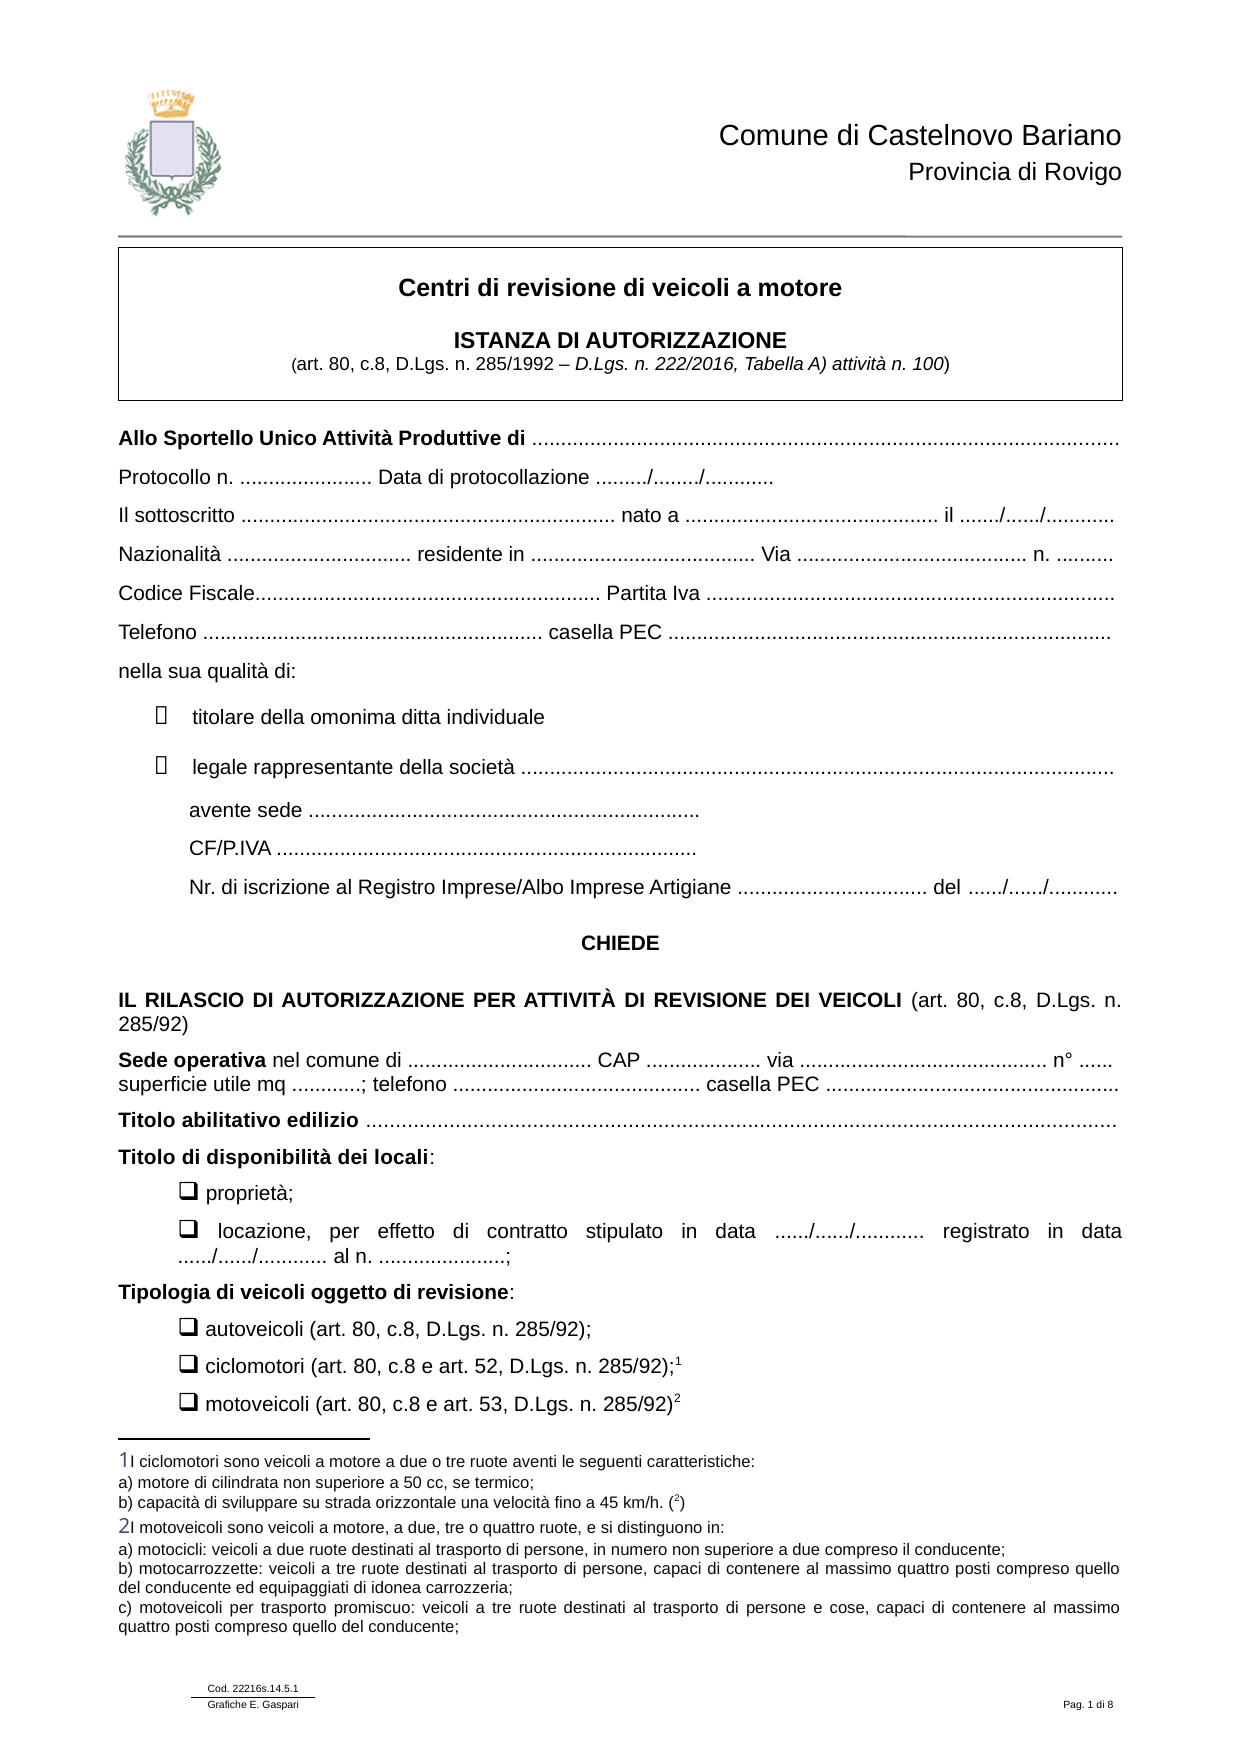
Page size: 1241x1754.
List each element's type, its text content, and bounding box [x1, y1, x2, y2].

text Comune di Castelnovo Bariano [224, 118, 1122, 152]
text a) motore di cilindrata non superiore a 50 cc, se termico; [118, 1473, 1122, 1492]
text avente sede .................................................................... [189, 797, 1122, 821]
text  legale rappresentante della società ....................................................................................................... [153, 747, 1122, 782]
text Titolo di disponibilità dei locali: [118, 1145, 1122, 1169]
text Telefono ........................................................... casella PEC ............................................................................. [118, 620, 1122, 644]
text  proprietà; [177, 1181, 1122, 1206]
text Sede operativa nel comune di ................................ CAP .................... via ........................................... n° ...... superficie utile mq ............; telefono ........................................... casella PEC ................................................... [118, 1048, 1122, 1096]
text  ciclomotori (art. 80, c.8 e art. 52, D.Lgs. n. 285/92); [177, 1354, 1122, 1379]
text Titolo abilitativo edilizio .............................................................................................................................. [118, 1108, 1122, 1132]
text Protocollo n. ....................... Data di protocollazione ........./......../............ [118, 464, 1122, 488]
text c) motoveicoli per trasporto promiscuo: veicoli a tre ruote destinati al trasporto di persone e cose, capaci di contenere al massimo quattro posti compreso quello del conducente; [118, 1597, 1122, 1636]
text I motoveicoli sono veicoli a motore, a due, tre o quattro ruote, e si distinguono in: [118, 1512, 1122, 1540]
text CHIEDE [118, 931, 1122, 955]
text Il sottoscritto ................................................................. nato a ............................................ il ......./....../............ [118, 503, 1122, 527]
text b) capacità di sviluppare su strada orizzontale una velocità fino a 45 km/h. (2) [118, 1492, 1122, 1512]
text Codice Fiscale............................................................ Partita Iva ....................................................................... [118, 581, 1122, 605]
text I ciclomotori sono veicoli a motore a due o tre ruote aventi le seguenti caratteristiche: [118, 1445, 1122, 1473]
text  autoveicoli (art. 80, c.8, D.Lgs. n. 285/92); [177, 1317, 1122, 1342]
text Allo Sportello Unico Attività Produttive di [118, 426, 1122, 449]
text CF/P.IVA ......................................................................... [189, 836, 1122, 860]
text a) motocicli: veicoli a due ruote destinati al trasporto di persone, in numero non superiore a due compreso il conducente; [118, 1540, 1122, 1559]
text b) motocarrozzette: veicoli a tre ruote destinati al trasporto di persone, capaci di contenere al massimo quattro posti compreso quello del conducente ed equipaggiati di idonea carrozzeria; [118, 1559, 1122, 1597]
text Nazionalità ................................ residente in ....................................... Via ........................................ n. .......... [118, 542, 1122, 566]
text IL RILASCIO DI AUTORIZZAZIONE PER ATTIVITÀ DI REVISIONE DEI VEICOLI (art. 80, c.8, D.Lgs. n. 285/92) [118, 987, 1122, 1035]
text Provincia di Rovigo [224, 157, 1122, 185]
text  titolare della omonima ditta individuale [153, 698, 1122, 732]
text  locazione, per effetto di contratto stipulato in data ....../....../............ registrato in data ....../....../............ al n. ......................; [177, 1219, 1122, 1268]
text  motoveicoli (art. 80, c.8 e art. 53, D.Lgs. n. 285/92) [177, 1392, 1122, 1417]
text Nr. di iscrizione al Registro Imprese/Albo Imprese Artigiane ................................. del ....../....../............ [189, 875, 1122, 899]
text nella sua qualità di: [118, 659, 1122, 683]
picture [122, 87, 224, 219]
table_header Centri di revisione di veicoli a motore ISTANZA DI AUTORIZZAZIONE (art. 80, c.8, D.Lgs. n. 285/1992 – D.Lgs. n. 222/2016, Tabella A) attività n. 100) [119, 248, 1122, 399]
text Tipologia di veicoli oggetto di revisione: [118, 1280, 1122, 1304]
